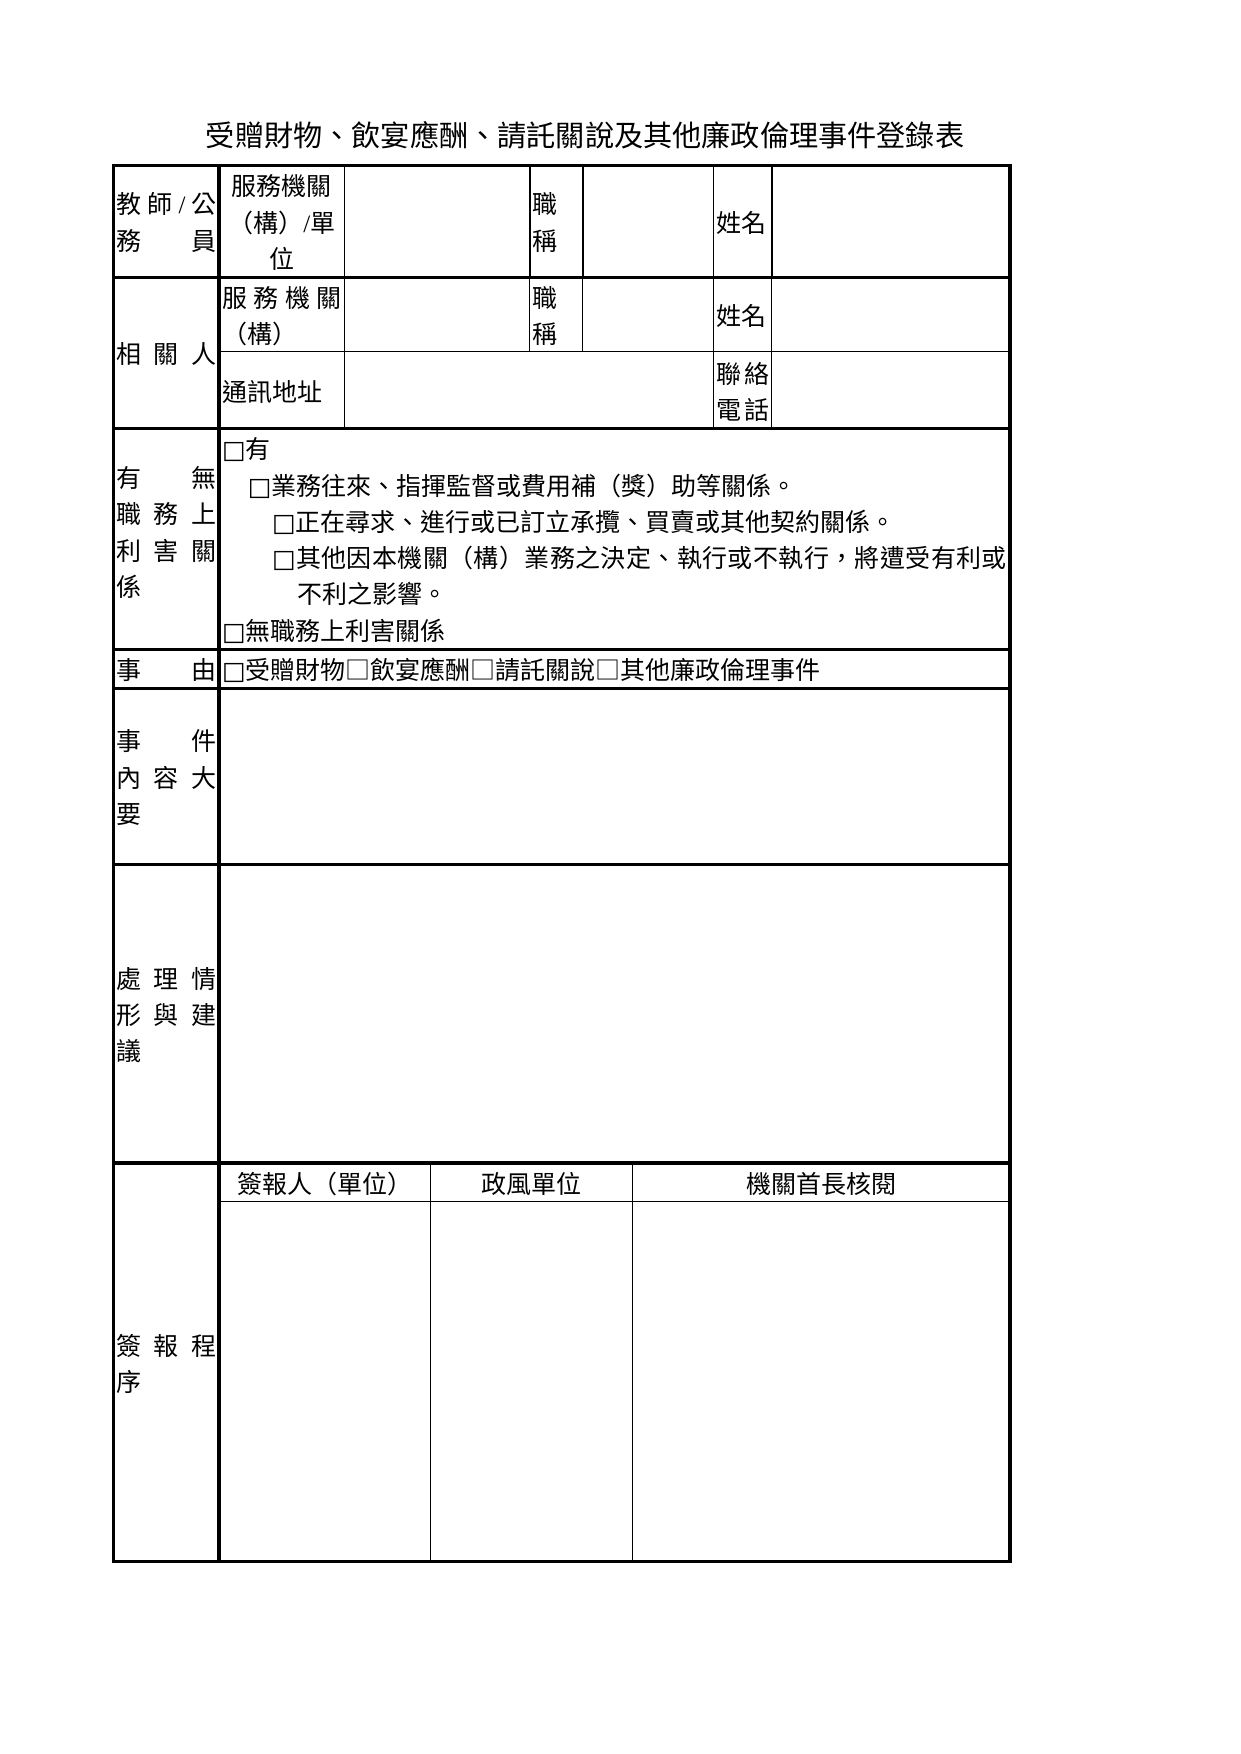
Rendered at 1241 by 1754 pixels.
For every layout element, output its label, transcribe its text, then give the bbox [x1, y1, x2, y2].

table_cell 簽報程序 [115, 1165, 217, 1560]
table_cell 職稱 [530, 279, 582, 351]
table_cell [772, 352, 1008, 427]
table_header [345, 167, 529, 276]
table_cell [221, 690, 1008, 862]
table_cell 處理情形與建議 [115, 866, 217, 1161]
table_cell [221, 1202, 430, 1560]
table_header 姓名 [714, 167, 771, 276]
table_cell 簽報人（單位） [221, 1165, 430, 1201]
table_cell 姓名 [714, 279, 771, 351]
table_cell 通訊地址 [221, 352, 344, 427]
table_header [584, 167, 713, 276]
table_header 職稱 [531, 167, 582, 276]
table_cell 聯絡電話 [714, 352, 771, 427]
table_cell □受贈財物□飲宴應酬□請託關說□其他廉政倫理事件 [221, 651, 1008, 687]
table_cell [221, 866, 1008, 1161]
table_cell 有無 職務上 利害關係 [115, 430, 217, 647]
table_cell □有 □業務往來、指揮監督或費用補（獎）助等關係。 □正在尋求、進行或已訂立承攬、買賣或其他契約關係。 □其他因本機關（構）業務之決定、執行或不執行，將遭受有利或不利之影響。 □無職務上利害關係 [221, 430, 1008, 647]
table_cell [431, 1202, 632, 1560]
table_cell [345, 352, 713, 427]
table_cell [772, 279, 1008, 351]
table_cell 事件 內容大要 [115, 690, 217, 862]
table_cell 相關人 [115, 279, 217, 427]
table_header [773, 167, 1008, 276]
table_cell 服務機關（構） [221, 279, 344, 351]
table_cell [583, 279, 713, 351]
table_cell [633, 1202, 1008, 1560]
table_header 服務機關（構）/單位 [221, 167, 344, 276]
table_cell 機關首長核閱 [633, 1165, 1008, 1201]
table_cell 政風單位 [431, 1165, 632, 1201]
table_cell [345, 279, 529, 351]
table_cell 事由 [115, 651, 217, 687]
table_header 教師/公務員 [115, 167, 217, 276]
